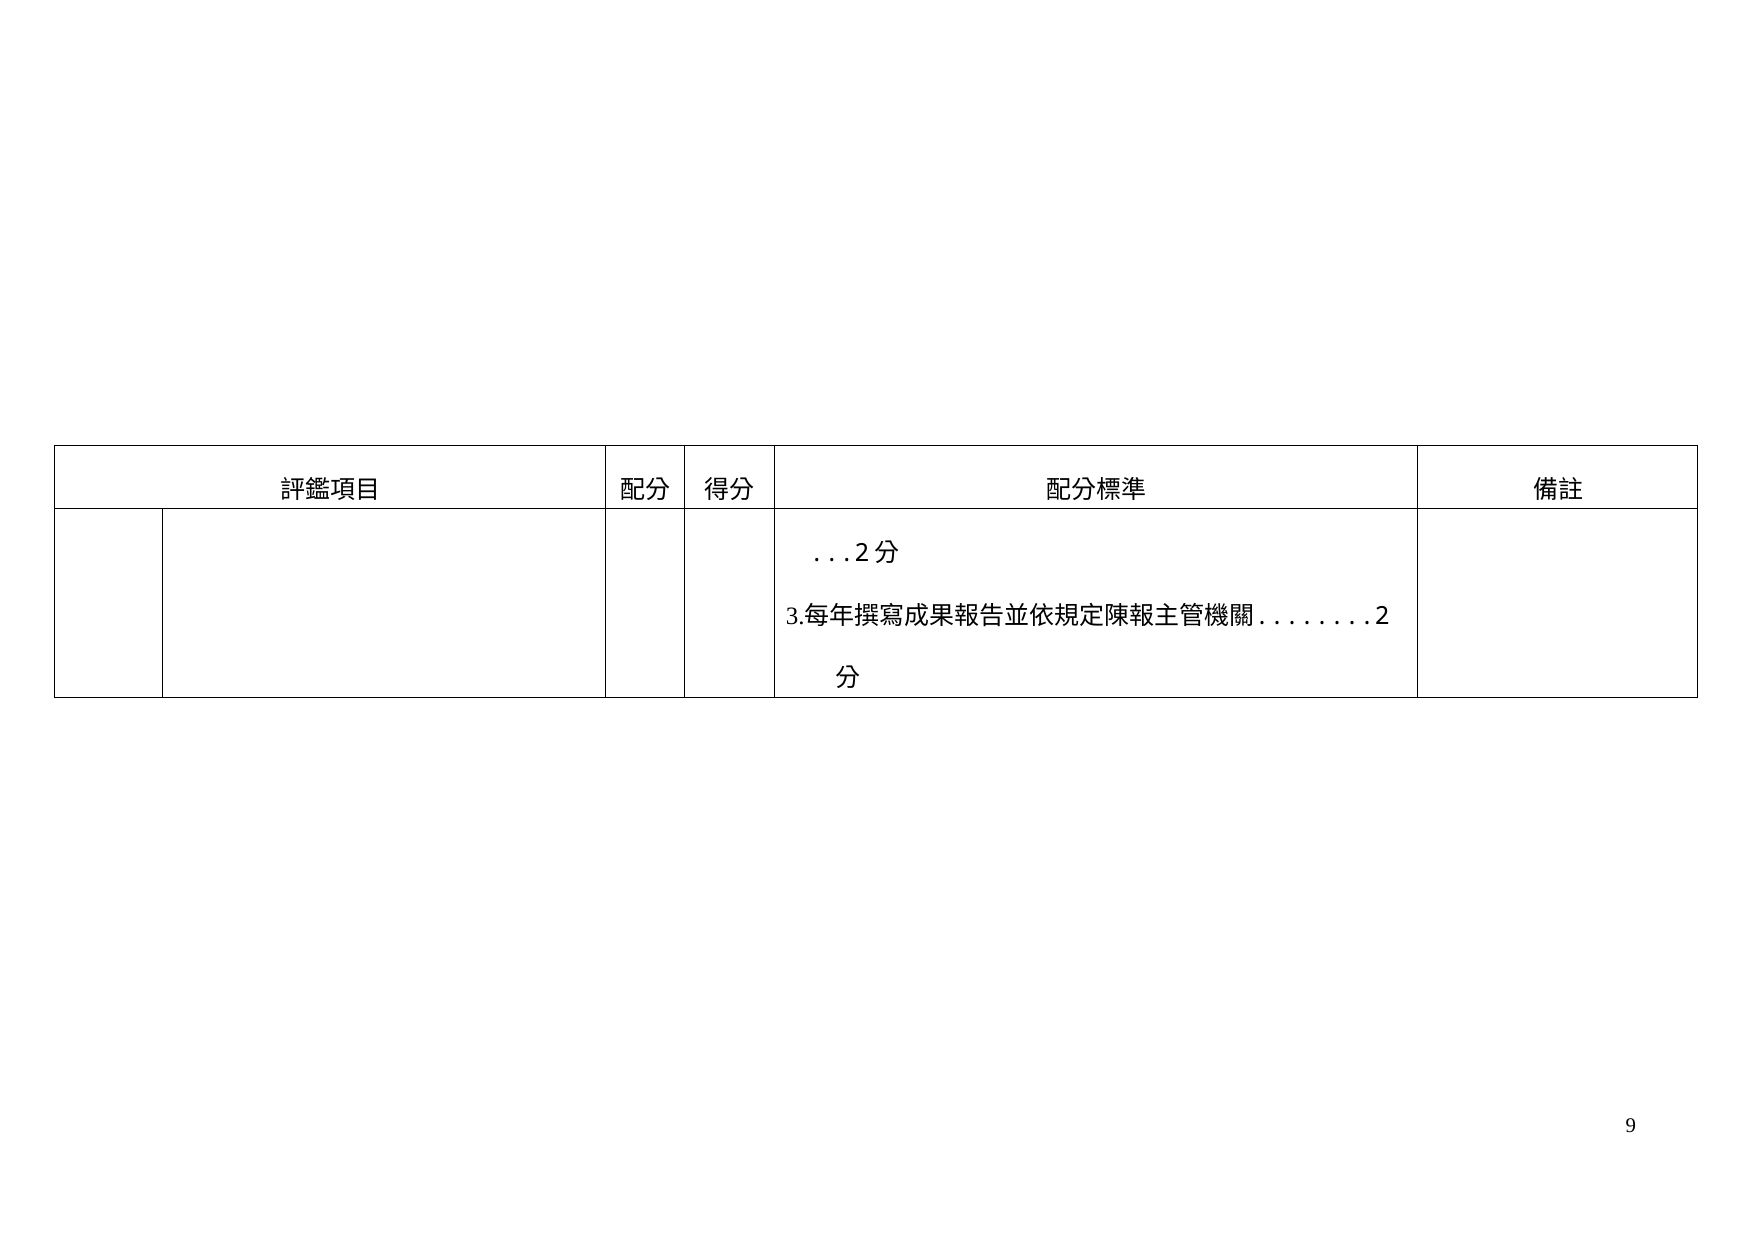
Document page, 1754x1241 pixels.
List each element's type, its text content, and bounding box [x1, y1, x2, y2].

table_cell [1418, 509, 1697, 697]
table_header 評鑑項目 [55, 446, 605, 508]
table_cell [685, 509, 774, 697]
table_header 配分 [606, 446, 684, 508]
table_cell [163, 509, 605, 697]
table_header 得分 [685, 446, 774, 508]
table_cell 依社區特色及長者需求訂定中心發展願景與方向...2分 依中心願景訂定年度業務計畫，以及短、中長程計畫.........................................2分 每年撰寫成果報告並依規定陳報主管機關........2分 [775, 509, 1417, 697]
table_cell [55, 509, 162, 697]
table_header 配分標準 [775, 446, 1417, 508]
table_cell [606, 509, 684, 697]
table_header 備註 [1418, 446, 1697, 508]
